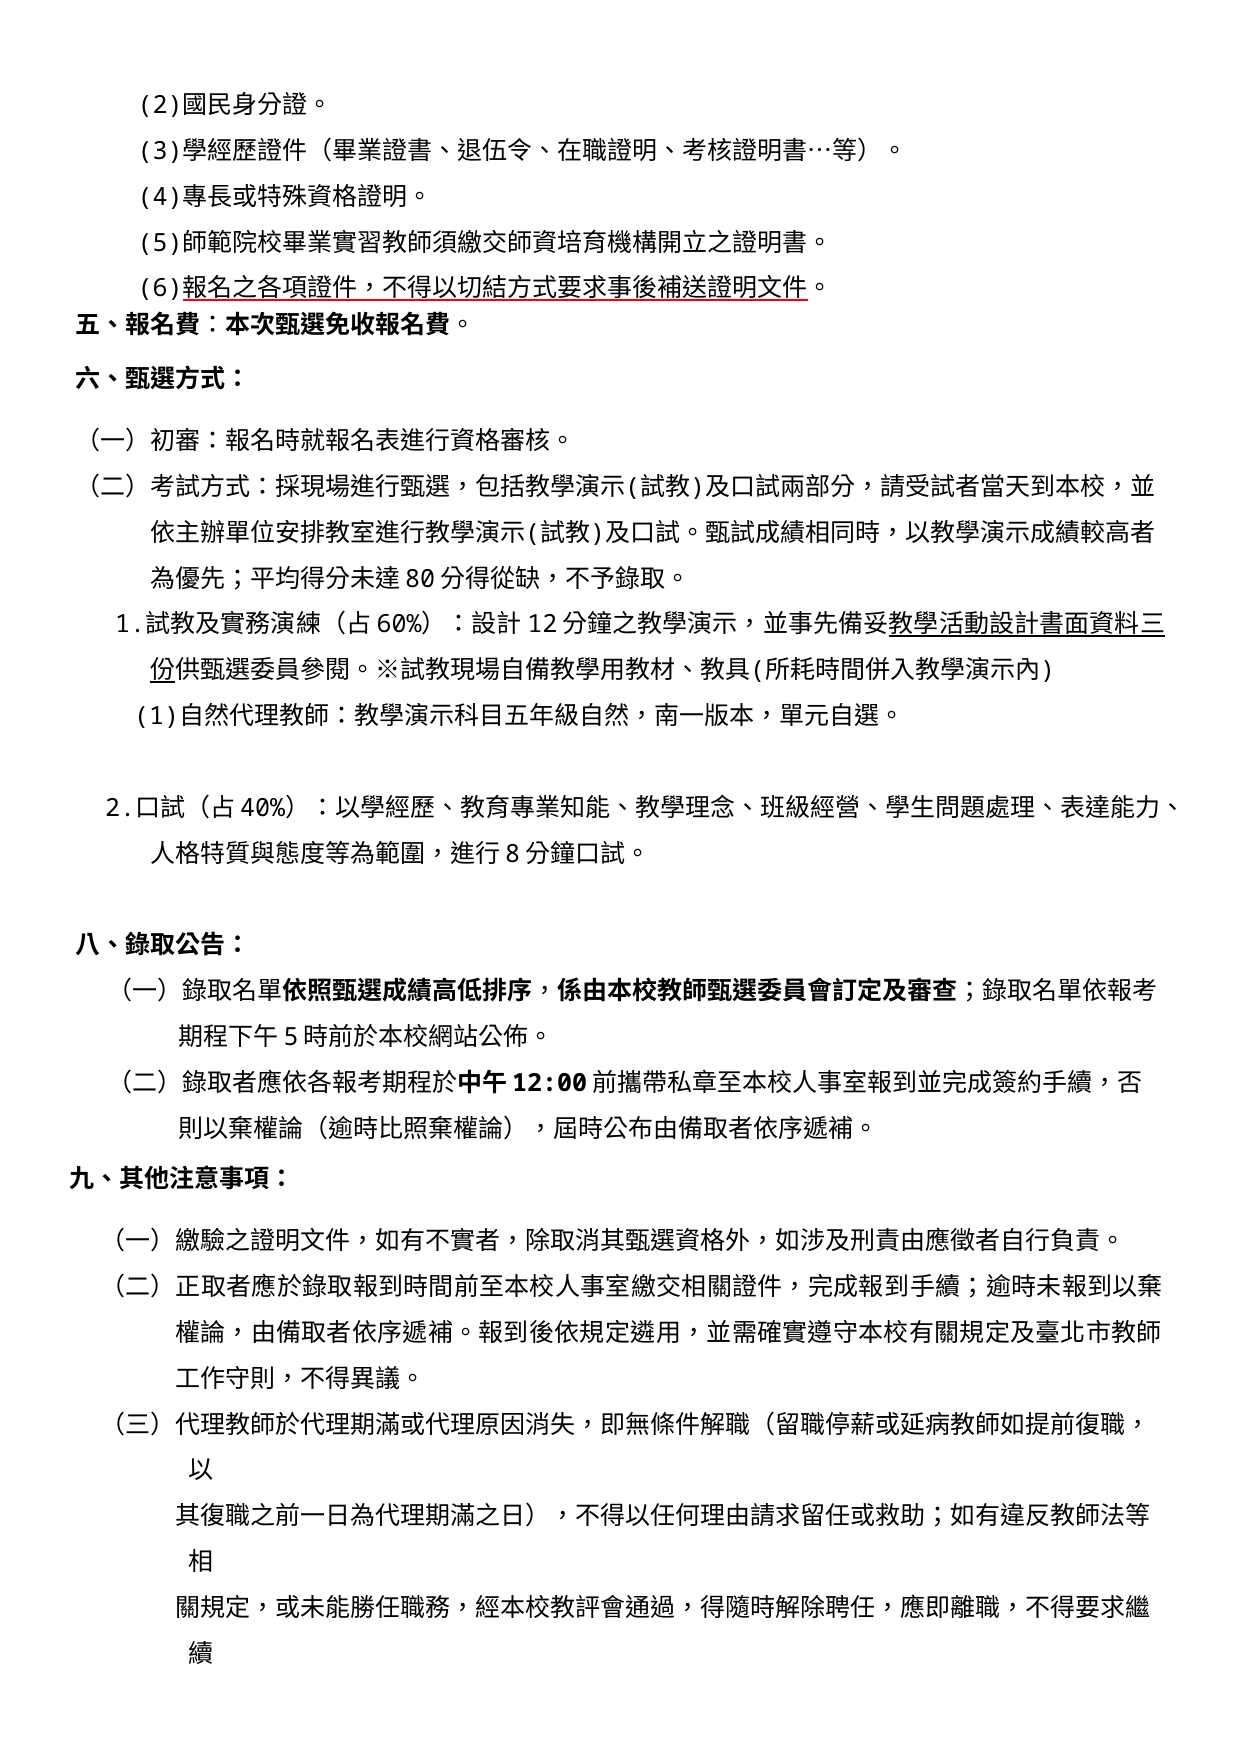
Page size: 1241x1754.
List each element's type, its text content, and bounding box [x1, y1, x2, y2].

text (4)專長或特殊資格證明。 [137, 167, 1165, 212]
text 關規定，或未能勝任職務，經本校教評會通過，得隨時解除聘任，應即離職，不得要求繼續 [175, 1580, 1165, 1671]
text (2)國民身分證。 [137, 75, 1165, 121]
text (5)師範院校畢業實習教師須繳交師資培育機構開立之證明書。 [137, 212, 1165, 258]
text (1)自然代理教師：教學演示科目五年級自然，南一版本，單元自選。 [75, 688, 1165, 734]
text (6)報名之各項證件，不得以切結方式要求事後補送證明文件。 [137, 258, 1165, 304]
text (3)學經歷證件（畢業證書、退伍令、在職證明、考核證明書…等）。 [137, 121, 1165, 167]
text 1.試教及實務演練（占60%）：設計12分鐘之教學演示，並事先備妥教學活動設計書面資料三份供甄選委員參閱。※試教現場自備教學用教材、教具(所耗時間併入教學演示內) [100, 596, 1165, 688]
text （一）錄取名單依照甄選成績高低排序，係由本校教師甄選委員會訂定及審查；錄取名單依報考期程下午5時前於本校網站公佈。 [107, 963, 1165, 1054]
text （二）考試方式：採現場進行甄選，包括教學演示(試教)及口試兩部分，請受試者當天到本校，並依主辦單位安排教室進行教學演示(試教)及口試。甄試成績相同時，以教學演示成績較高者為優先；平均得分未達80分得從缺，不予錄取。 [75, 459, 1165, 596]
text 八、錄取公告： [75, 917, 1165, 963]
text （二）錄取者應依各報考期程於中午12:00前攜帶私章至本校人事室報到並完成簽約手續，否則以棄權論（逾時比照棄權論），屆時公布由備取者依序遞補。 [107, 1054, 1165, 1146]
text （一）繳驗之證明文件，如有不實者，除取消其甄選資格外，如涉及刑責由應徵者自行負責。 [100, 1213, 1165, 1259]
text 九、其他注意事項： [69, 1159, 1165, 1195]
text 六、甄選方式： [75, 358, 1165, 395]
text （一）初審：報名時就報名表進行資格審核。 [75, 413, 1165, 459]
text 五、報名費：本次甄選免收報名費。 [75, 304, 1165, 340]
text 其復職之前一日為代理期滿之日），不得以任何理由請求留任或救助；如有違反教師法等相 [175, 1488, 1165, 1580]
text （二）正取者應於錄取報到時間前至本校人事室繳交相關證件，完成報到手續；逾時未報到以棄權論，由備取者依序遞補。報到後依規定遴用，並需確實遵守本校有關規定及臺北市教師工作守則，不得異議。 [100, 1259, 1165, 1396]
text 2.口試（占40%）：以學經歷、教育專業知能、教學理念、班級經營、學生問題處理、表達能力、人格特質與態度等為範圍，進行8分鐘口試。 [105, 779, 1165, 871]
text （三）代理教師於代理期滿或代理原因消失，即無條件解職（留職停薪或延病教師如提前復職，以 [100, 1396, 1165, 1488]
